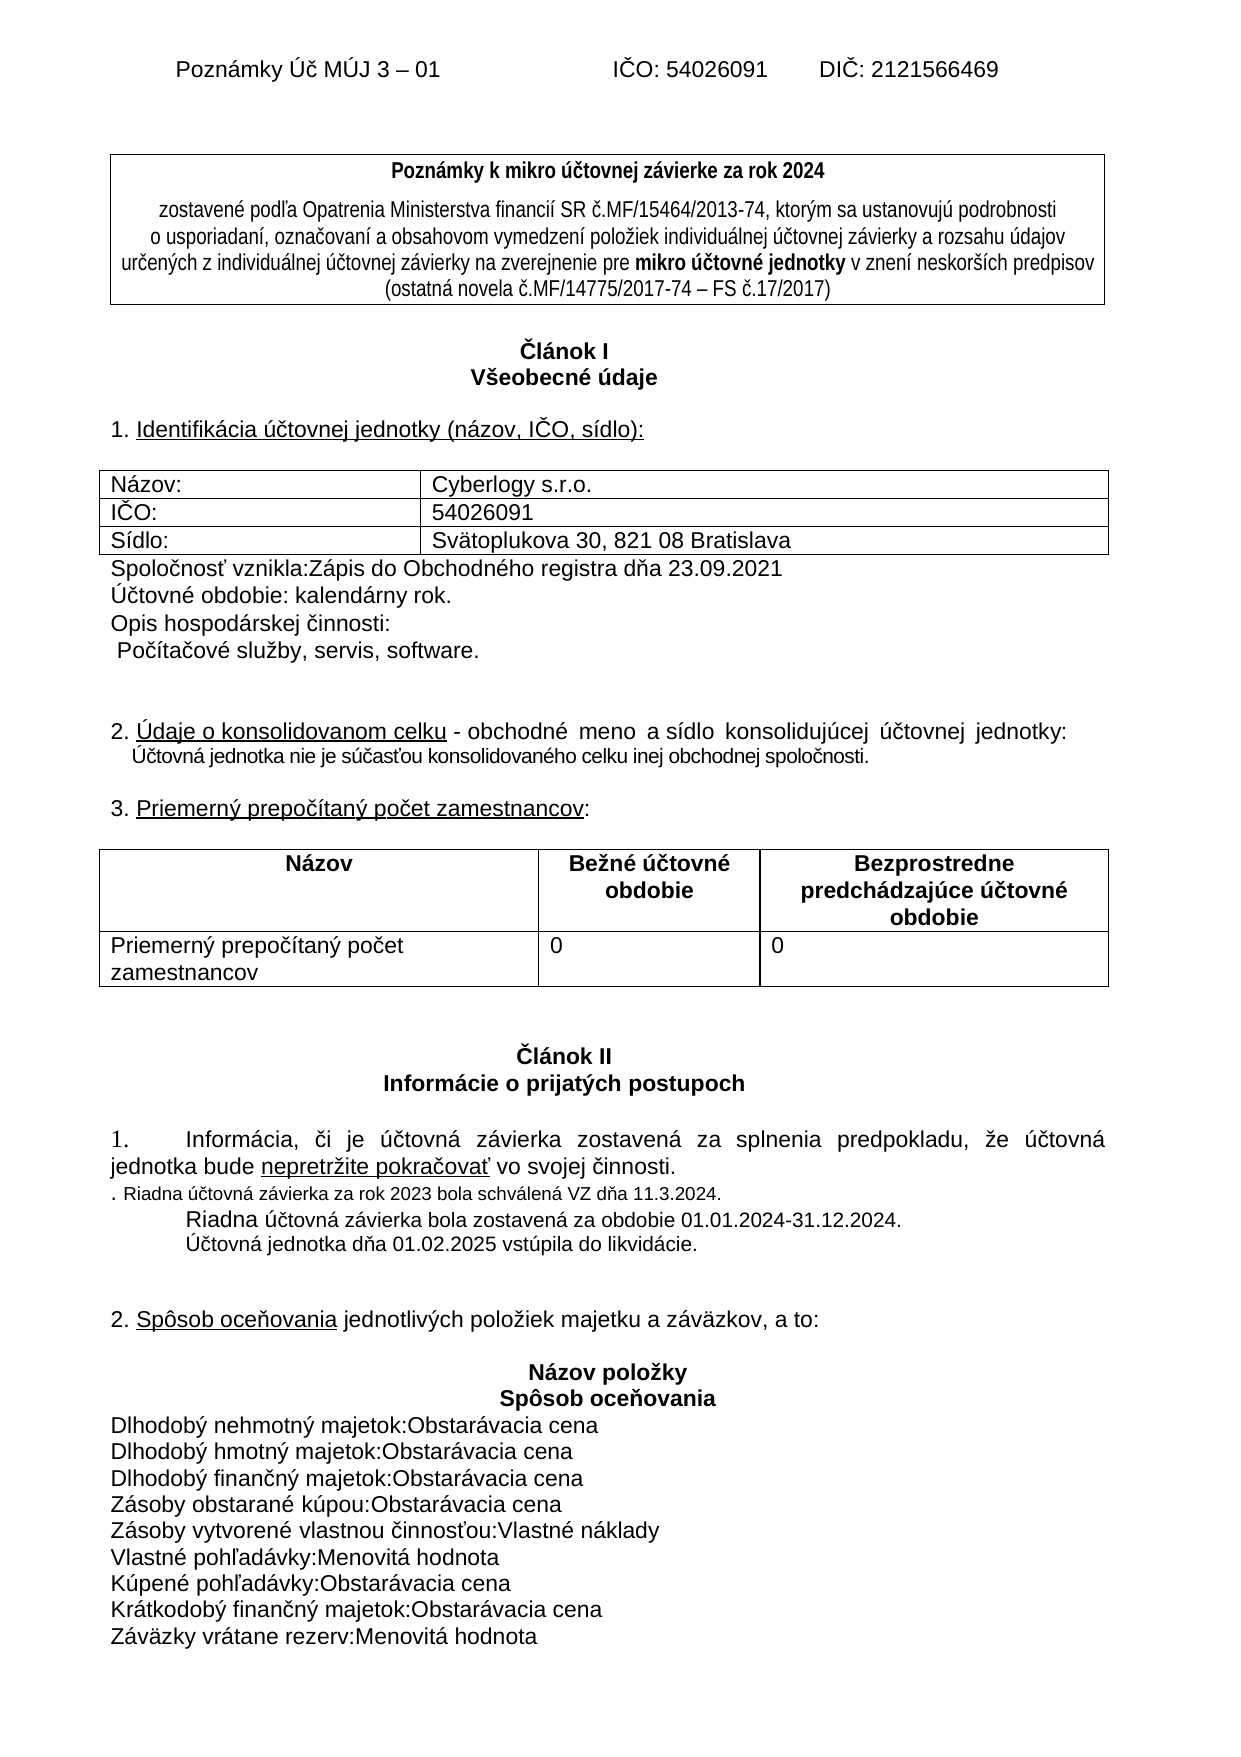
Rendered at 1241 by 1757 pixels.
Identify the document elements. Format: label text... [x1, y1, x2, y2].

text 1. Identifikácia účtovnej jednotky (názov, IČO, sídlo): [110, 416, 1105, 443]
text zostavené podľa Opatrenia Ministerstva financií SR č.MF/15464/2013-74, ktorým sa ustanovujú podrobnosti o usporiadaní, označovaní a obsahovom vymedzení položiek individuálnej účtovnej závierky a rozsahu údajov určených z individuálnej účtovnej závierky na zverejnenie pre mikro účtovné jednotky v znení neskorších predpisov [111, 193, 1104, 272]
text Vlastné pohľadávky:Menovitá hodnota [110, 1543, 1105, 1570]
text Opis hospodárskej činnosti: [110, 609, 1105, 636]
table_cell Priemerný prepočítaný počet zamestnancov [100, 932, 538, 986]
table_cell Svätoplukova 30, 821 08 Bratislava [421, 527, 1108, 554]
subtitle Článok II [110, 1043, 1017, 1070]
text Zásoby vytvorené vlastnou činnosťou:Vlastné náklady [110, 1517, 1105, 1543]
text Všeobecné údaje [110, 364, 1017, 391]
text Dlhodobý finančný majetok:Obstarávacia cena [110, 1464, 1105, 1491]
table_cell 54026091 [421, 499, 1108, 526]
text Spôsob oceňovania [110, 1385, 1105, 1412]
text Informácie o prijatých postupoch [110, 1070, 1018, 1096]
table_header Názov [100, 850, 538, 931]
text 3. Priemerný prepočítaný počet zamestnancov: [110, 794, 1105, 821]
text Účtovná jednotka nie je súčasťou konsolidovaného celku inej obchodnej spoločnosti. [110, 744, 1105, 768]
subtitle Článok I [110, 338, 1018, 364]
list . Riadna účtovná závierka za rok 2023 bola schválená VZ dňa 11.3.2024. [110, 1179, 1105, 1206]
table_cell Sídlo: [100, 527, 420, 554]
table_header Názov: [100, 471, 420, 498]
text Názov položky [110, 1359, 1105, 1385]
text 2. Údaje o konsolidovanom celku - obchodné meno a sídlo konsolidujúcej účtovnej jednotky: [110, 718, 1105, 744]
text 2. Spôsob oceňovania jednotlivých položiek majetku a záväzkov, a to: [110, 1306, 1105, 1333]
text Počítačové služby, servis, software. [110, 636, 1105, 663]
text Zásoby obstarané kúpou:Obstarávacia cena [110, 1491, 1105, 1517]
text Záväzky vrátane rezerv:Menovitá hodnota [110, 1623, 1105, 1649]
text Krátkodobý finančný majetok:Obstarávacia cena [110, 1596, 1105, 1623]
text Spoločnosť vznikla:Zápis do Obchodného registra dňa 23.09.2021 [110, 555, 1105, 582]
table_cell IČO: [100, 499, 420, 526]
text (ostatná novela č.MF/14775/2017-74 – FS č.17/2017) [111, 272, 1104, 304]
text Kúpené pohľadávky:Obstarávacia cena [110, 1570, 1105, 1596]
text Dlhodobý hmotný majetok:Obstarávacia cena [110, 1438, 1105, 1464]
list Účtovná jednotka dňa 01.02.2025 vstúpila do likvidácie. [148, 1232, 1105, 1256]
table_cell 0 [761, 932, 1108, 986]
table_header Bežné účtovné obdobie [539, 850, 759, 931]
table_cell 0 [539, 932, 759, 986]
table_header Cyberlogy s.r.o. [421, 471, 1108, 498]
table_header Bezprostredne predchádzajúce účtovné obdobie [761, 850, 1108, 931]
text Dlhodobý nehmotný majetok:Obstarávacia cena [110, 1412, 1105, 1438]
list Riadna účtovná závierka bola zostavená za obdobie 01.01.2024-31.12.2024. [148, 1206, 1105, 1232]
text Poznámky k mikro účtovnej závierke za rok 2024 [111, 155, 1104, 184]
list Informácia, či je účtovná závierka zostavená za splnenia predpokladu, že účtovná jednotka bude nepretržite pokračovať vo svojej činnosti. [110, 1124, 1105, 1179]
text Účtovné obdobie: kalendárny rok. [110, 582, 1105, 609]
